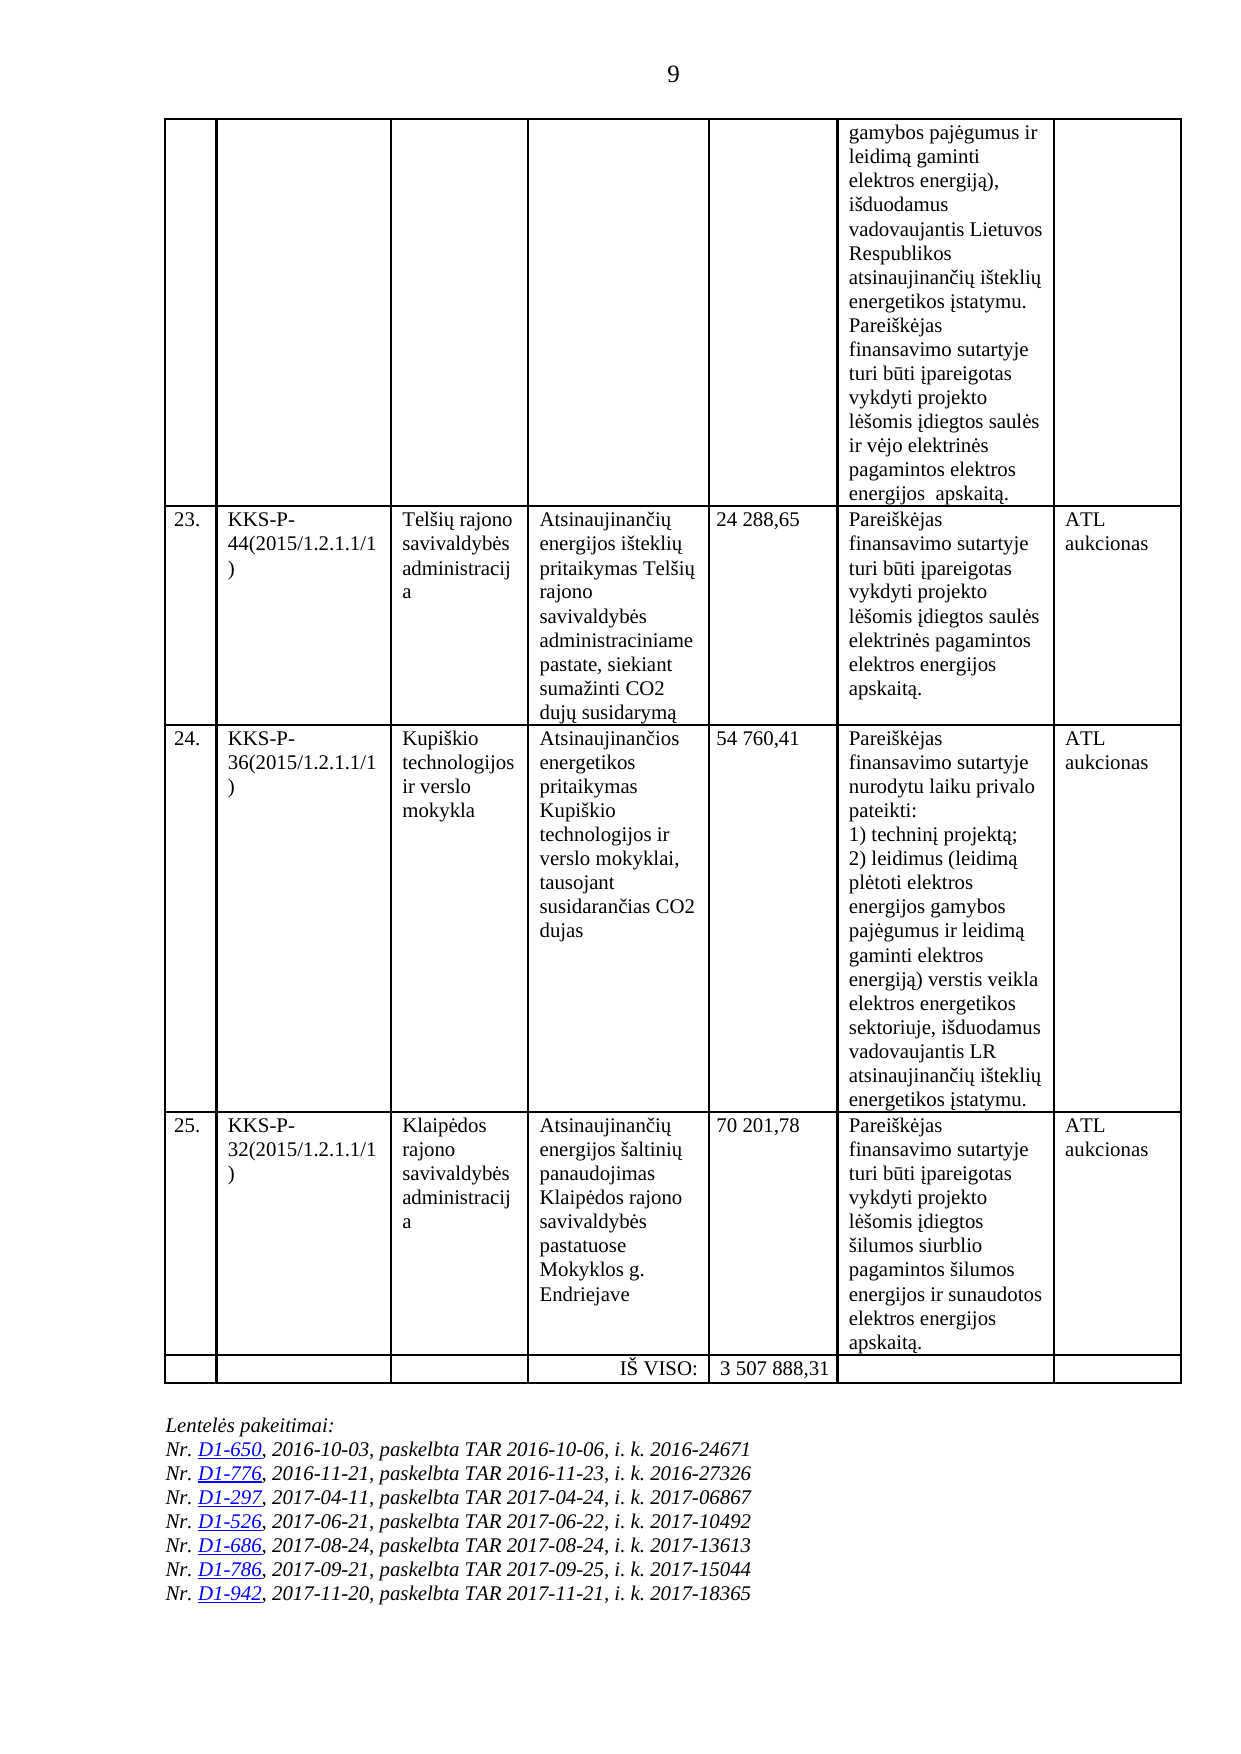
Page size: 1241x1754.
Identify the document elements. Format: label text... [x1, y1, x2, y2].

table_cell [392, 120, 527, 505]
table_cell [710, 120, 836, 505]
table_cell 24 288,65 [710, 507, 836, 724]
table_cell Atsinaujinančios energetikos pritaikymas Kupiškio technologijos ir verslo mokyklai, tausojant susidarančias CO2 dujas [529, 726, 708, 1111]
text Nr. D1-686, 2017-08-24, paskelbta TAR 2017-08-24, i. k. 2017-13613 [165, 1533, 1181, 1557]
table_cell [1055, 120, 1180, 505]
table_cell Pareiškėjas finansavimo sutartyje nurodytu laiku privalo pateikti: 1) techninį projektą; 2) leidimus (leidimą plėtoti elektros energijos gamybos pajėgumus ir leidimą gaminti elektros energiją) verstis veikla elektros energetikos sektoriuje, išduodamus vadovaujantis LR atsinaujinančių išteklių energetikos įstatymu. [839, 726, 1053, 1111]
table_cell [839, 1356, 1053, 1382]
table_cell Pareiškėjas finansavimo sutartyje turi būti įpareigotas vykdyti projekto lėšomis įdiegtos saulės elektrinės pagamintos elektros energijos apskaitą. [839, 507, 1053, 724]
table_cell KKS-P-32(2015/1.2.1.1/1) [218, 1113, 390, 1354]
text Nr. D1-786, 2017-09-21, paskelbta TAR 2017-09-25, i. k. 2017-15044 [165, 1557, 1181, 1581]
table_cell 54 760,41 [710, 726, 836, 1111]
table_cell Atsinaujinančių energijos išteklių pritaikymas Telšių rajono savivaldybės administraciniame pastate, siekiant sumažinti CO2 dujų susidarymą [529, 507, 708, 724]
table_cell [529, 120, 708, 505]
table_cell Telšių rajono savivaldybės administracija [392, 507, 527, 724]
text Lentelės pakeitimai: [165, 1413, 1181, 1437]
table_cell ATL aukcionas [1055, 1113, 1180, 1354]
table_cell Kupiškio technologijos ir verslo mokykla [392, 726, 527, 1111]
table_cell IŠ VISO: [529, 1356, 708, 1382]
table_cell [218, 1356, 390, 1382]
text Nr. D1-942, 2017-11-20, paskelbta TAR 2017-11-21, i. k. 2017-18365 [165, 1581, 1181, 1605]
table_cell ATL aukcionas [1055, 726, 1180, 1111]
table_cell Pareiškėjas finansavimo sutartyje turi būti įpareigotas vykdyti projekto lėšomis įdiegtos šilumos siurblio pagamintos šilumos energijos ir sunaudotos elektros energijos apskaitą. [839, 1113, 1053, 1354]
text Nr. D1-776, 2016-11-21, paskelbta TAR 2016-11-23, i. k. 2016-27326 [165, 1461, 1181, 1485]
table_cell 70 201,78 [710, 1113, 836, 1354]
table_cell 25. [166, 1113, 215, 1354]
table_cell [1055, 1356, 1180, 1382]
table_cell ATL aukcionas [1055, 507, 1180, 724]
text Nr. D1-650, 2016-10-03, paskelbta TAR 2016-10-06, i. k. 2016-24671 [165, 1437, 1181, 1461]
table_cell 24. [166, 726, 215, 1111]
table_cell 23. [166, 507, 215, 724]
table_cell 3 507 888,31 [710, 1356, 836, 1382]
table_cell Klaipėdos rajono savivaldybės administracija [392, 1113, 527, 1354]
table_cell [392, 1356, 527, 1382]
table_cell Atsinaujinančių energijos šaltinių panaudojimas Klaipėdos rajono savivaldybės pastatuose Mokyklos g. Endriejave [529, 1113, 708, 1354]
table_cell KKS-P-44(2015/1.2.1.1/1) [218, 507, 390, 724]
text Nr. D1-526, 2017-06-21, paskelbta TAR 2017-06-22, i. k. 2017-10492 [165, 1509, 1181, 1533]
table_cell gamybos pajėgumus ir leidimą gaminti elektros energiją), išduodamus vadovaujantis Lietuvos Respublikos atsinaujinančių išteklių energetikos įstatymu. Pareiškėjas finansavimo sutartyje turi būti įpareigotas vykdyti projekto lėšomis įdiegtos saulės ir vėjo elektrinės pagamintos elektros energijos apskaitą. [839, 120, 1053, 505]
table_cell [166, 120, 215, 505]
table_cell [166, 1356, 215, 1382]
table_cell KKS-P-36(2015/1.2.1.1/1) [218, 726, 390, 1111]
text Nr. D1-297, 2017-04-11, paskelbta TAR 2017-04-24, i. k. 2017-06867 [165, 1485, 1181, 1509]
table_cell [218, 120, 390, 505]
